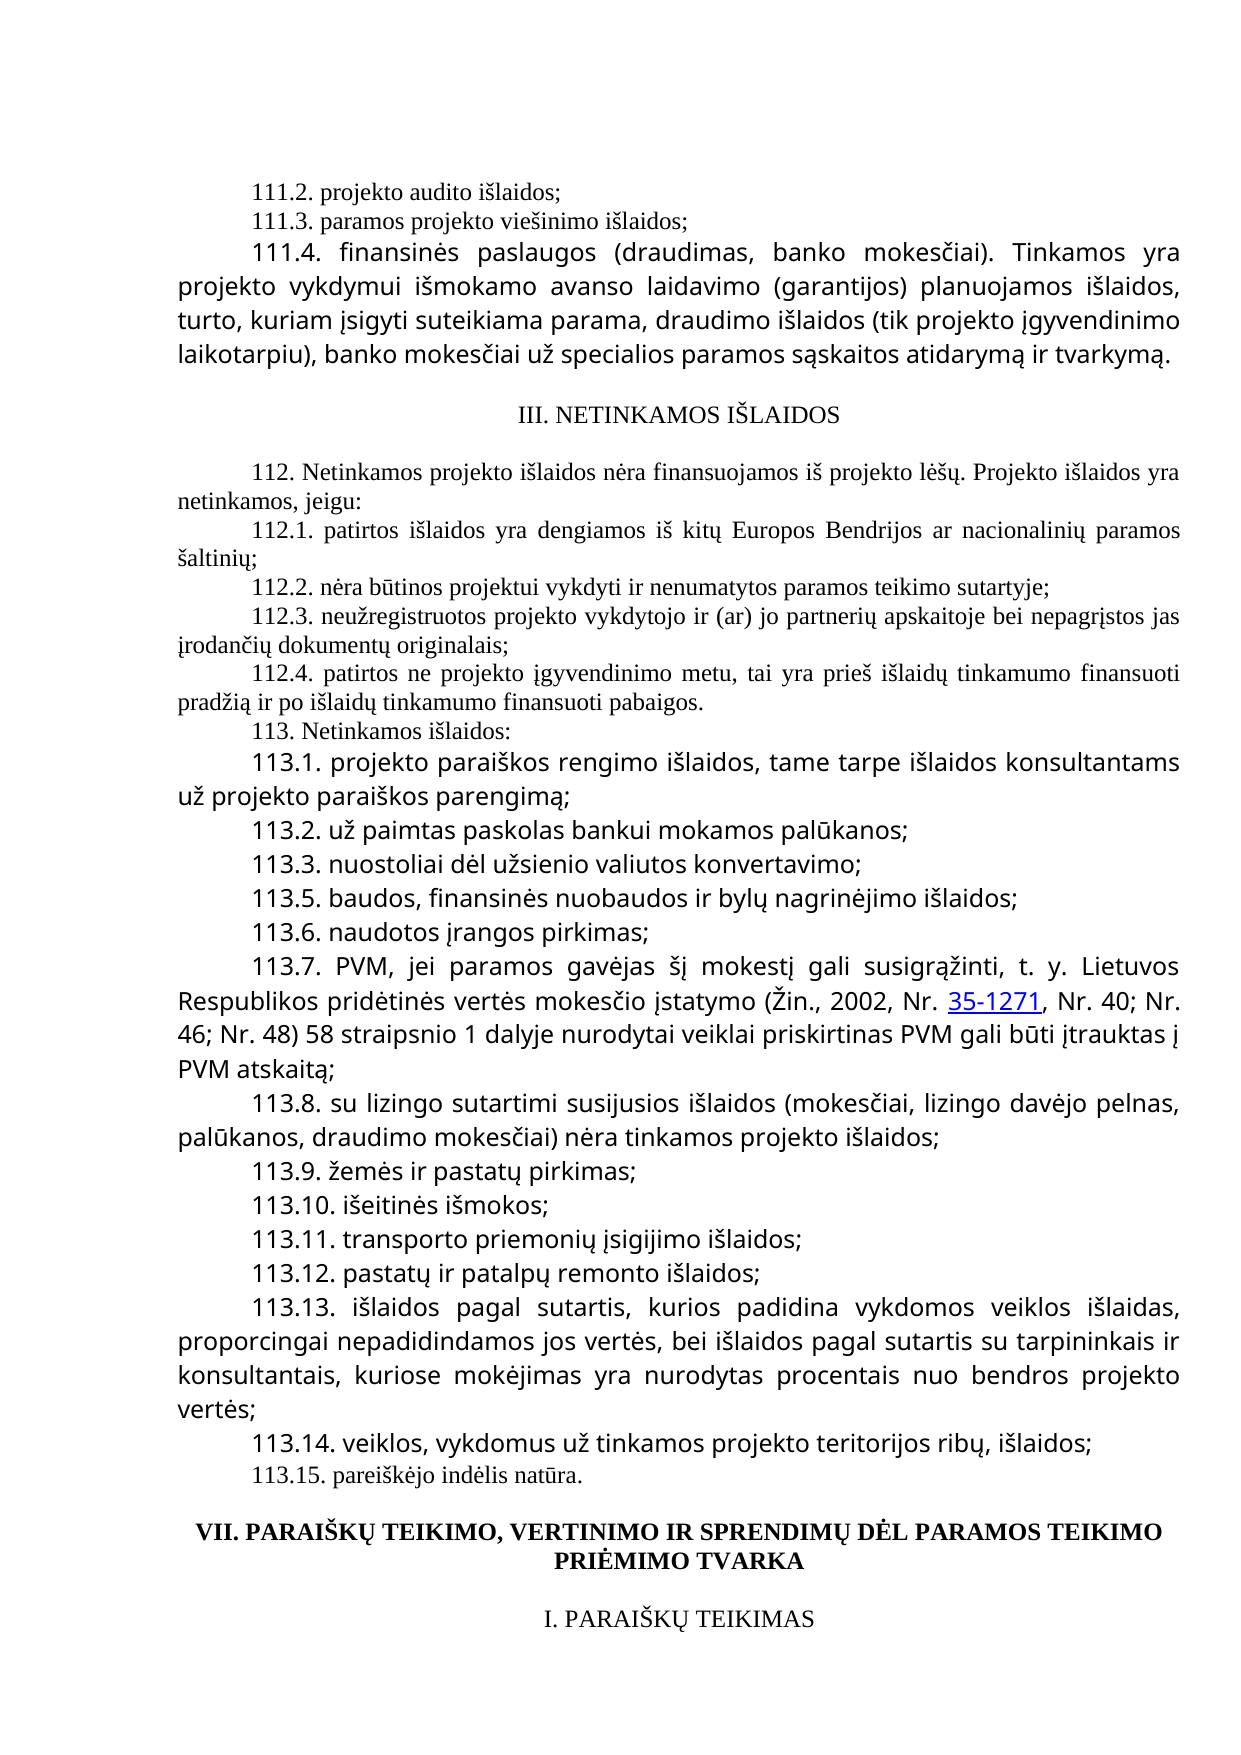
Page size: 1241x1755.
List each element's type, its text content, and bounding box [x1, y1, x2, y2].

text 113.1. projekto paraiškos rengimo išlaidos, tame tarpe išlaidos konsultantams už projekto paraiškos parengimą; [177, 745, 1181, 813]
text 113.9. žemės ir pastatų pirkimas; [177, 1153, 1181, 1187]
text 113.11. transporto priemonių įsigijimo išlaidos; [177, 1222, 1181, 1256]
text 113.10. išeitinės išmokos; [177, 1187, 1181, 1222]
text 113.14. veiklos, vykdomus už tinkamos projekto teritorijos ribų, išlaidos; [177, 1426, 1181, 1460]
text 111.2. projekto audito išlaidos; [177, 177, 1181, 206]
text 112.4. patirtos ne projekto įgyvendinimo metu, tai yra prieš išlaidų tinkamumo finansuoti pradžią ir po išlaidų tinkamumo finansuoti pabaigos. [177, 658, 1181, 716]
text 113.7. PVM, jei paramos gavėjas šį mokestį gali susigrąžinti, t. y. Lietuvos Respublikos pridėtinės vertės mokesčio įstatymo (Žin., 2002, Nr. 35-1271, Nr. 40; Nr. 46; Nr. 48) 58 straipsnio 1 dalyje nurodytai veiklai priskirtinas PVM gali būti įtrauktas į PVM atskaitą; [177, 949, 1181, 1085]
text 112.1. patirtos išlaidos yra dengiamos iš kitų Europos Bendrijos ar nacionalinių paramos šaltinių; [177, 515, 1181, 572]
text 112.2. nėra būtinos projektui vykdyti ir nenumatytos paramos teikimo sutartyje; [177, 572, 1181, 601]
text 113.5. baudos, finansinės nuobaudos ir bylų nagrinėjimo išlaidos; [177, 881, 1181, 915]
text 111.3. paramos projekto viešinimo išlaidos; [177, 206, 1181, 235]
text 113.15. pareiškėjo indėlis natūra. [177, 1460, 1181, 1489]
text VII. PARAIŠKŲ TEIKIMO, VERTINIMO IR SPRENDIMŲ DĖL PARAMOS TEIKIMO PRIĖMIMO TVARKA [177, 1517, 1181, 1575]
text 113.6. naudotos įrangos pirkimas; [177, 915, 1181, 949]
text 113.12. pastatų ir patalpų remonto išlaidos; [177, 1256, 1181, 1290]
text 113. Netinkamos išlaidos: [177, 716, 1181, 745]
text III. NETINKAMOS IŠLAIDOS [177, 400, 1181, 428]
text I. PARAIŠKŲ TEIKIMAS [177, 1604, 1181, 1632]
text 111.4. finansinės paslaugos (draudimas, banko mokesčiai). Tinkamos yra projekto vykdymui išmokamo avanso laidavimo (garantijos) planuojamos išlaidos, turto, kuriam įsigyti suteikiama parama, draudimo išlaidos (tik projekto įgyvendinimo laikotarpiu), banko mokesčiai už specialios paramos sąskaitos atidarymą ir tvarkymą. [177, 235, 1181, 371]
text 113.13. išlaidos pagal sutartis, kurios padidina vykdomos veiklos išlaidas, proporcingai nepadidindamos jos vertės, bei išlaidos pagal sutartis su tarpininkais ir konsultantais, kuriose mokėjimas yra nurodytas procentais nuo bendros projekto vertės; [177, 1290, 1181, 1426]
text 112. Netinkamos projekto išlaidos nėra finansuojamos iš projekto lėšų. Projekto išlaidos yra netinkamos, jeigu: [177, 457, 1181, 515]
text 113.8. su lizingo sutartimi susijusios išlaidos (mokesčiai, lizingo davėjo pelnas, palūkanos, draudimo mokesčiai) nėra tinkamos projekto išlaidos; [177, 1085, 1181, 1153]
text 112.3. neužregistruotos projekto vykdytojo ir (ar) jo partnerių apskaitoje bei nepagrįstos jas įrodančių dokumentų originalais; [177, 601, 1181, 658]
text 113.3. nuostoliai dėl užsienio valiutos konvertavimo; [177, 847, 1181, 881]
text 113.2. už paimtas paskolas bankui mokamos palūkanos; [177, 813, 1181, 847]
